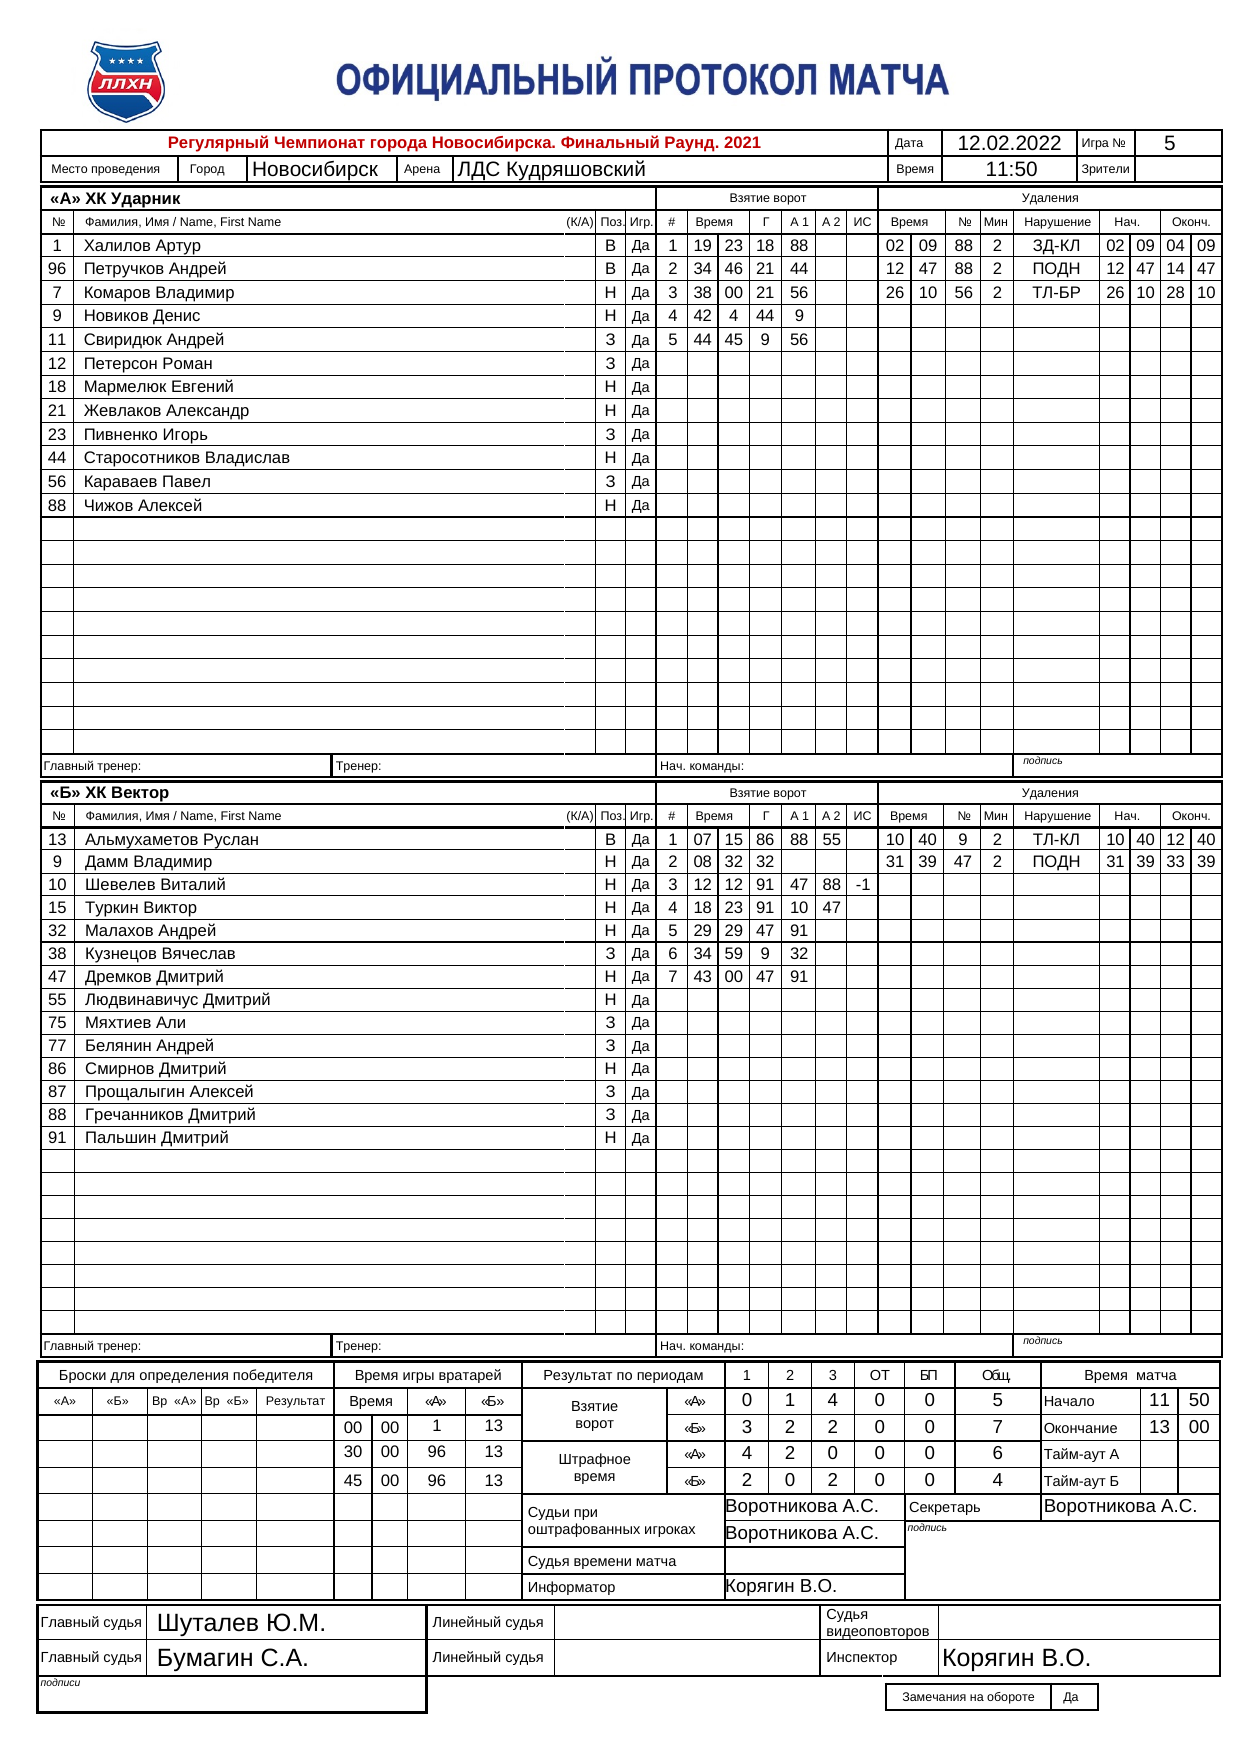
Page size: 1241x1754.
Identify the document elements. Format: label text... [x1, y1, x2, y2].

table_cell [1014, 494, 1099, 516]
table_cell [1131, 636, 1160, 658]
table_cell [74, 659, 564, 682]
table_cell [657, 636, 687, 658]
table_cell [373, 1574, 407, 1599]
table_cell [912, 518, 945, 540]
table_cell [1100, 612, 1129, 634]
table_cell [1100, 1242, 1129, 1264]
table_cell [42, 518, 73, 540]
table_header Удаления [879, 783, 1221, 803]
table_cell Да [626, 1127, 655, 1149]
table_cell 7 [657, 966, 687, 987]
table_cell Н [596, 281, 625, 303]
table_cell 55 [816, 829, 846, 849]
table_cell [782, 470, 815, 493]
table_cell [466, 1547, 521, 1573]
table_cell [847, 399, 877, 422]
table_cell [946, 305, 980, 327]
table_cell [1014, 1081, 1099, 1103]
table_cell 46 [719, 257, 749, 280]
table_cell [75, 1311, 564, 1333]
table_cell [565, 683, 595, 706]
table_cell [565, 1058, 595, 1079]
table_cell [1014, 541, 1099, 564]
table_cell ЗД-КЛ [1014, 235, 1099, 256]
table_cell [816, 541, 846, 564]
table_cell [565, 612, 595, 634]
table_cell [688, 352, 717, 374]
table_cell 86 [750, 829, 781, 849]
table_cell [42, 588, 73, 611]
table_cell [565, 707, 595, 729]
table_cell [202, 1441, 256, 1467]
table_cell [1161, 896, 1190, 918]
table_cell [1192, 1242, 1221, 1264]
table_cell [657, 1127, 687, 1149]
table_cell [657, 683, 687, 706]
table_cell 5 [657, 920, 687, 941]
table_cell [847, 423, 877, 445]
table_cell [565, 470, 595, 493]
table_cell [1014, 1242, 1099, 1264]
table_cell Зрители [1078, 157, 1134, 181]
table_cell [657, 446, 687, 469]
table_cell Да [626, 874, 655, 895]
table_cell 39 [912, 850, 943, 872]
table_cell [1131, 989, 1160, 1011]
table_cell [1192, 1150, 1221, 1172]
table_cell [912, 541, 945, 564]
table_cell [1192, 659, 1221, 682]
table_cell [816, 257, 846, 280]
table_cell ИС [847, 805, 877, 826]
table_cell [688, 399, 717, 422]
table_header Взятие ворот [657, 783, 877, 803]
table_cell [782, 707, 815, 729]
table_cell Альмухаметов Руслан [75, 829, 564, 849]
table_header Общ. [956, 1363, 1040, 1387]
table_cell В [596, 257, 625, 280]
table_cell [39, 1521, 92, 1546]
table_cell 0 [905, 1442, 954, 1467]
table_cell 32 [42, 920, 74, 941]
table_cell [750, 683, 781, 706]
table_header ОТ [855, 1363, 904, 1387]
table_cell [1100, 352, 1129, 374]
table_cell [981, 1173, 1013, 1195]
table_cell [719, 1219, 749, 1241]
table_cell Тренер: [333, 1335, 655, 1356]
table_cell [1131, 399, 1160, 422]
table_cell [74, 636, 564, 658]
table_cell 4 [657, 305, 687, 327]
table_cell 88 [42, 494, 73, 516]
table_cell [719, 446, 749, 469]
table_cell 88 [816, 874, 846, 895]
table_cell [688, 446, 717, 469]
table_cell [944, 943, 980, 964]
table_cell 23 [719, 896, 749, 918]
table_cell [944, 1035, 980, 1057]
table_cell [1192, 446, 1221, 469]
table_cell [1100, 470, 1129, 493]
table_cell [847, 1288, 877, 1310]
table_cell 4 [956, 1468, 1040, 1493]
table_cell [202, 1416, 256, 1440]
table_cell 7 [42, 281, 73, 303]
table_cell 5 [657, 328, 687, 351]
table_cell Петручков Андрей [74, 257, 564, 280]
table_cell [879, 920, 910, 941]
table_cell [782, 1242, 815, 1264]
table_cell ПОДН [1014, 850, 1099, 872]
table_cell [565, 235, 595, 256]
table_cell [816, 612, 846, 634]
table_cell [981, 376, 1013, 398]
table_cell [1136, 157, 1221, 181]
table_cell Людвинавичус Дмитрий [75, 989, 564, 1011]
table_cell [657, 1219, 687, 1241]
table_cell 1 [657, 235, 687, 256]
table_cell [39, 1574, 92, 1599]
table_cell Вр «Б» [202, 1389, 256, 1413]
table_cell 3 [657, 281, 687, 303]
table_cell [565, 1127, 595, 1149]
table_cell [847, 829, 877, 849]
table_cell # [657, 211, 687, 233]
table_cell [596, 541, 625, 564]
table_cell [1014, 1173, 1099, 1195]
table_cell Время [889, 157, 941, 181]
table_cell [1131, 423, 1160, 445]
table_cell [912, 1104, 943, 1126]
table_cell 2 [981, 235, 1013, 256]
table_cell 13 [42, 829, 74, 849]
table_cell [946, 707, 980, 729]
table_cell [782, 730, 815, 753]
table_cell [688, 1035, 717, 1057]
table_cell 12 [42, 352, 73, 374]
table_cell [981, 305, 1013, 327]
table_cell [782, 1196, 815, 1218]
table_cell [847, 1219, 877, 1241]
table_cell 0 [855, 1468, 904, 1493]
table_cell [782, 1035, 815, 1057]
table_cell [75, 1173, 564, 1195]
table_cell 12 [688, 874, 717, 895]
table_cell [1161, 305, 1190, 327]
table_cell А 1 [782, 805, 815, 826]
table_cell Линейный судья [428, 1640, 554, 1675]
table_cell 9 [782, 305, 815, 327]
table_cell [750, 470, 781, 493]
table_cell 50 [1179, 1389, 1219, 1413]
table_cell [466, 1494, 521, 1520]
table_cell [1131, 943, 1160, 964]
table_cell [565, 518, 595, 540]
table_cell [782, 1173, 815, 1195]
table_cell [596, 1311, 625, 1333]
table_cell [657, 1058, 687, 1079]
table_cell [816, 1288, 846, 1310]
table_cell 77 [42, 1035, 74, 1057]
table_cell З [596, 423, 625, 445]
table_cell 4 [719, 305, 749, 327]
table_cell [912, 565, 945, 587]
table_cell 10 [912, 281, 945, 303]
table_cell 47 [782, 874, 815, 895]
table_cell [719, 1150, 749, 1172]
table_cell 18 [42, 376, 73, 398]
table_cell 2 [981, 829, 1013, 849]
table_cell 12 [1100, 257, 1129, 280]
table_cell [657, 1196, 687, 1218]
table_cell [596, 730, 625, 753]
table_cell [565, 874, 595, 895]
table_cell З [596, 470, 625, 493]
table_cell [75, 1219, 564, 1241]
table_cell [596, 518, 625, 540]
table_cell [1100, 1311, 1129, 1333]
table_cell [879, 1012, 910, 1033]
table_cell [1192, 1081, 1221, 1103]
table_cell [1014, 1196, 1099, 1218]
table_cell [1100, 896, 1129, 918]
table_cell [408, 1494, 465, 1520]
table_cell [782, 518, 815, 540]
table_cell [1131, 518, 1160, 540]
table_cell № [42, 211, 73, 233]
table_cell [1192, 966, 1221, 987]
table_cell [1192, 1104, 1221, 1126]
table_cell [726, 1548, 904, 1573]
table_cell [847, 1173, 877, 1195]
table_cell [1014, 896, 1099, 918]
table_cell [657, 1150, 687, 1172]
table_cell [847, 588, 877, 611]
table_cell Да [626, 943, 655, 964]
table_cell [1161, 470, 1190, 493]
table_cell [1014, 707, 1099, 729]
table_cell [944, 966, 980, 987]
table_cell [816, 1012, 846, 1033]
table_cell 08 [688, 850, 717, 872]
table_cell [39, 1547, 92, 1573]
table_cell [879, 541, 910, 564]
table_cell [42, 1311, 74, 1333]
table_cell Поз. [596, 211, 625, 233]
table_cell [688, 1196, 717, 1218]
table_cell [335, 1547, 371, 1573]
table_cell [1131, 376, 1160, 398]
table_cell [565, 423, 595, 445]
table_cell [148, 1416, 201, 1440]
table_cell 00 [335, 1416, 371, 1440]
table_cell Да [626, 1081, 655, 1103]
table_cell [596, 565, 625, 587]
table_cell [626, 1242, 655, 1264]
table_header Время игры вратарей [335, 1363, 521, 1387]
table_cell [981, 896, 1013, 918]
table_cell [879, 494, 910, 516]
table_cell [1192, 896, 1221, 918]
table_cell [657, 1035, 687, 1057]
table_cell [1100, 1288, 1129, 1310]
table_cell [1100, 399, 1129, 422]
table_cell 47 [816, 896, 846, 918]
table_cell [1179, 1441, 1219, 1467]
table_cell «А» [39, 1389, 92, 1413]
table_cell [1192, 707, 1221, 729]
table_header БП [905, 1363, 954, 1387]
table_cell [981, 707, 1013, 729]
table_cell [847, 494, 877, 516]
table_cell [408, 1574, 465, 1599]
table_cell [1161, 1196, 1190, 1218]
table_cell [946, 588, 980, 611]
table_cell [565, 1081, 595, 1103]
table_cell Г [750, 805, 781, 826]
table_cell 9 [42, 850, 74, 872]
table_cell [1014, 305, 1099, 327]
table_cell Прощалыгин Алексей [75, 1081, 564, 1103]
table_cell [1192, 399, 1221, 422]
table_cell 29 [719, 920, 749, 941]
table_cell [657, 1104, 687, 1126]
table_cell [750, 1173, 781, 1195]
table_cell [719, 565, 749, 587]
table_cell [879, 612, 910, 634]
table_cell ТЛ-БР [1014, 281, 1099, 303]
table_cell [74, 541, 564, 564]
table_cell Главный тренер: [42, 755, 330, 776]
table_cell [657, 1012, 687, 1033]
table_cell [1161, 1288, 1190, 1310]
table_cell Да [626, 1104, 655, 1126]
table_cell 12 [719, 874, 749, 895]
table_cell [202, 1547, 256, 1573]
table_cell [750, 494, 781, 516]
table_cell [816, 1219, 846, 1241]
table_cell [1131, 446, 1160, 469]
table_cell [1161, 352, 1190, 374]
table_cell 2 [981, 850, 1013, 872]
table_cell [42, 1150, 74, 1172]
table_cell Н [596, 850, 625, 872]
table_cell 21 [42, 399, 73, 422]
table_cell Н [596, 446, 625, 469]
table_cell Судьи при оштрафованных игроках [523, 1495, 724, 1546]
table_cell 0 [855, 1389, 904, 1413]
table_cell 18 [688, 896, 717, 918]
table_cell Караваев Павел [74, 470, 564, 493]
table_cell [847, 1242, 877, 1264]
table_cell [912, 1265, 943, 1287]
table_cell [750, 707, 781, 729]
table_cell [944, 920, 980, 941]
table_cell [750, 1058, 781, 1079]
table_cell [1161, 1127, 1190, 1149]
table_cell [688, 565, 717, 587]
table_header «А» ХК Ударник [42, 188, 655, 209]
table_cell [1131, 1219, 1160, 1241]
table_cell [912, 1311, 943, 1333]
table_cell [596, 1150, 625, 1172]
table_cell [1131, 1288, 1160, 1310]
table_header Регулярный Чемпионат города Новосибирска. Финальный Раунд. 2021 [42, 131, 887, 155]
table_cell Да [626, 399, 655, 422]
table_cell [688, 636, 717, 658]
table_cell Свиридюк Андрей [74, 328, 564, 351]
table_cell [981, 1242, 1013, 1264]
table_cell [816, 518, 846, 540]
table_cell [719, 1012, 749, 1033]
table_cell [782, 683, 815, 706]
table_cell Арена [398, 157, 452, 181]
table_cell Пивненко Игорь [74, 423, 564, 445]
table_cell 9 [944, 829, 980, 849]
table_cell [847, 1081, 877, 1103]
table_cell [944, 1196, 980, 1218]
table_cell 47 [750, 920, 781, 941]
table_cell [565, 305, 595, 327]
table_cell [816, 1173, 846, 1195]
table_cell 19 [688, 235, 717, 256]
table_cell [946, 565, 980, 587]
table_cell [42, 1173, 74, 1195]
table_cell [816, 659, 846, 682]
table_cell [847, 1035, 877, 1057]
table_cell [981, 1081, 1013, 1103]
table_cell 15 [719, 829, 749, 849]
table_cell [1179, 1468, 1219, 1493]
table_cell 31 [1100, 850, 1129, 872]
table_cell 10 [42, 874, 74, 895]
table_cell [596, 636, 625, 658]
table_cell [981, 683, 1013, 706]
table_cell 96 [408, 1441, 465, 1467]
table_cell Корягин В.О. [726, 1575, 904, 1599]
table_cell [1192, 1127, 1221, 1149]
table_cell [688, 1081, 717, 1103]
table_cell [1014, 874, 1099, 895]
table_cell [816, 565, 846, 587]
table_cell Н [596, 896, 625, 918]
table_header Дата [889, 131, 941, 155]
table_cell [719, 707, 749, 729]
table_cell [1014, 989, 1099, 1011]
table_cell [750, 376, 781, 398]
table_cell 11 [1141, 1389, 1177, 1413]
table_cell [750, 565, 781, 587]
table_cell [912, 1150, 943, 1172]
table_cell Н [596, 874, 625, 895]
table_cell [1100, 1196, 1129, 1218]
table_cell [688, 1173, 717, 1195]
table_cell [626, 518, 655, 540]
table_cell [1100, 1173, 1129, 1195]
table_cell 45 [719, 328, 749, 351]
table_cell [782, 541, 815, 564]
table_cell [148, 1547, 201, 1573]
table_cell [688, 376, 717, 398]
table_cell 23 [719, 235, 749, 256]
table_cell З [596, 1012, 625, 1033]
table_cell [373, 1521, 407, 1546]
table_cell 15 [42, 896, 74, 918]
table_cell [1131, 896, 1160, 918]
table_cell «Б» [668, 1415, 724, 1440]
table_cell [1161, 1104, 1190, 1126]
table_cell Гречанников Дмитрий [75, 1104, 564, 1126]
table_cell Бумагин С.А. [147, 1640, 425, 1675]
table_cell [879, 1265, 910, 1287]
table_cell [912, 446, 945, 469]
table_cell Фамилия, Имя / Name, First Name [74, 211, 565, 233]
table_cell Результат [257, 1389, 333, 1413]
table_cell [1192, 920, 1221, 941]
table_cell [1161, 494, 1190, 516]
table_cell [847, 896, 877, 918]
table_cell 10 [879, 829, 910, 849]
table_cell [912, 470, 945, 493]
table_cell [1192, 612, 1221, 634]
table_cell 13 [1141, 1415, 1177, 1440]
table_cell [981, 1058, 1013, 1079]
table_cell [1192, 541, 1221, 564]
table_cell 2 [657, 850, 687, 872]
table_cell Тайм-аут Б [1042, 1468, 1140, 1493]
table_cell [565, 328, 595, 351]
table_cell 21 [750, 257, 781, 280]
table_cell 09 [1192, 235, 1221, 256]
table_cell [816, 683, 846, 706]
table_cell 47 [1131, 257, 1160, 280]
table_cell [719, 1196, 749, 1218]
table_cell 26 [1100, 281, 1129, 303]
table_cell [565, 588, 595, 611]
table_cell 39 [1192, 850, 1221, 872]
table_cell [565, 636, 595, 658]
table_cell [688, 518, 717, 540]
table_cell [981, 1311, 1013, 1333]
table_header 2 [769, 1363, 811, 1387]
table_cell [816, 328, 846, 351]
table_cell [1100, 494, 1129, 516]
table_cell [596, 1196, 625, 1218]
table_cell [912, 659, 945, 682]
table_cell [847, 352, 877, 374]
table_cell [750, 423, 781, 445]
table_cell [879, 874, 910, 895]
table_header 12.02.2022 [943, 131, 1076, 155]
table_cell [1192, 1288, 1221, 1310]
table_cell [257, 1494, 333, 1520]
table_cell 13 [466, 1441, 521, 1467]
table_cell Главный судья [39, 1606, 146, 1639]
table_cell Пальшин Дмитрий [75, 1127, 564, 1149]
table_cell [1131, 588, 1160, 611]
table_cell [1192, 588, 1221, 611]
table_cell [596, 659, 625, 682]
table_cell [688, 423, 717, 445]
table_cell Туркин Виктор [75, 896, 564, 918]
table_cell [657, 399, 687, 422]
table_cell [816, 850, 846, 872]
table_cell [1161, 989, 1190, 1011]
table_cell 1 [657, 829, 687, 849]
table_cell 42 [688, 305, 717, 327]
table_cell [688, 1150, 717, 1172]
table_cell [74, 588, 564, 611]
table_cell подписи [39, 1677, 425, 1711]
table_cell [1100, 1104, 1129, 1126]
table_cell [596, 1265, 625, 1287]
table_cell [565, 989, 595, 1011]
table_cell 88 [782, 829, 815, 849]
table_cell [39, 1416, 92, 1440]
table_cell [657, 989, 687, 1011]
table_cell [657, 1242, 687, 1264]
table_cell [816, 989, 846, 1011]
table_cell Да [626, 305, 655, 327]
table_cell [981, 352, 1013, 374]
table_cell 00 [373, 1441, 407, 1467]
table_cell [782, 1265, 815, 1287]
table_cell [719, 730, 749, 753]
table_cell Взятие ворот [523, 1389, 666, 1440]
table_cell [782, 1012, 815, 1033]
table_cell [1014, 376, 1099, 398]
table_cell 40 [912, 829, 943, 849]
table_cell [1161, 730, 1190, 753]
table_cell [816, 399, 846, 422]
table_cell Да [626, 850, 655, 872]
table_cell [816, 1311, 846, 1333]
table_cell 10 [1192, 281, 1221, 303]
table_cell Да [626, 1035, 655, 1057]
table_cell [1014, 399, 1099, 422]
table_cell [657, 423, 687, 445]
table_cell 11 [42, 328, 73, 351]
table_cell [373, 1494, 407, 1520]
table_cell [879, 1311, 910, 1333]
table_cell [879, 352, 910, 374]
table_cell [688, 683, 717, 706]
table_cell [1131, 565, 1160, 587]
table_cell [1192, 1265, 1221, 1287]
table_cell [912, 352, 945, 374]
table_cell ПОДН [1014, 257, 1099, 280]
table_cell [847, 659, 877, 682]
table_cell [847, 541, 877, 564]
table_cell [565, 446, 595, 469]
table_cell [946, 352, 980, 374]
table_cell [1100, 1150, 1129, 1172]
table_cell [912, 423, 945, 445]
table_cell [981, 874, 1013, 895]
table_cell [946, 612, 980, 634]
table_cell Да [626, 281, 655, 303]
table_cell Жевлаков Александр [74, 399, 564, 422]
table_cell [657, 470, 687, 493]
table_cell [93, 1468, 147, 1493]
table_cell [565, 1219, 595, 1241]
table_cell [816, 281, 846, 303]
table_cell [1131, 874, 1160, 895]
table_cell [74, 730, 564, 753]
table_cell А 2 [816, 211, 846, 233]
table_cell [42, 636, 73, 658]
table_cell [981, 446, 1013, 469]
table_cell [816, 446, 846, 469]
table_cell [847, 235, 877, 256]
table_cell [946, 494, 980, 516]
table_cell Да [626, 896, 655, 918]
table_cell [257, 1468, 333, 1493]
table_cell 32 [719, 850, 749, 872]
table_cell [719, 659, 749, 682]
table_cell [816, 1150, 846, 1172]
table_cell [879, 376, 910, 398]
table_cell [750, 612, 781, 634]
table_cell В [596, 235, 625, 256]
table_cell [39, 1441, 92, 1467]
table_cell [93, 1416, 147, 1440]
table_cell [688, 1058, 717, 1079]
table_cell [879, 1173, 910, 1195]
table_cell [1131, 966, 1160, 987]
table_cell 12 [1161, 829, 1190, 849]
table_cell [1014, 352, 1099, 374]
table_cell 2 [657, 257, 687, 280]
table_cell [879, 588, 910, 611]
table_cell «Б» [668, 1468, 724, 1493]
table_cell 13 [466, 1468, 521, 1493]
table_cell [626, 707, 655, 729]
table_cell [657, 1311, 687, 1333]
table_cell [750, 399, 781, 422]
table_cell [944, 1081, 980, 1103]
table_cell Да [626, 328, 655, 351]
table_cell 2 [812, 1468, 854, 1493]
table_cell [782, 1288, 815, 1310]
table_cell Поз. [596, 805, 625, 826]
table_cell [1161, 1012, 1190, 1033]
table_cell [719, 470, 749, 493]
table_cell [257, 1547, 333, 1573]
table_cell [782, 1127, 815, 1149]
table_cell [1131, 683, 1160, 706]
table_cell 75 [42, 1012, 74, 1033]
table_cell [1192, 683, 1221, 706]
table_cell [946, 730, 980, 753]
table_cell [1131, 1035, 1160, 1057]
table_cell [816, 423, 846, 445]
table_cell Судья времени матча [523, 1548, 724, 1573]
table_cell [912, 1127, 943, 1149]
table_cell 88 [42, 1104, 74, 1126]
table_cell [1014, 1288, 1099, 1310]
table_cell [688, 989, 717, 1011]
table_cell [750, 1196, 781, 1218]
table_cell [981, 1288, 1013, 1310]
table_cell [750, 352, 781, 374]
table_cell [981, 943, 1013, 964]
table_cell [981, 518, 1013, 540]
table_cell А 2 [816, 805, 846, 826]
table_cell 1 [769, 1389, 811, 1413]
table_cell [1100, 659, 1129, 682]
table_header 5 [1136, 131, 1221, 155]
table_header Игра № [1078, 131, 1134, 155]
table_cell 10 [1131, 281, 1160, 303]
table_cell [719, 518, 749, 540]
table_cell [1131, 1104, 1160, 1126]
table_cell [719, 399, 749, 422]
table_cell [626, 1196, 655, 1218]
table_cell З [596, 943, 625, 964]
table_cell # [657, 805, 687, 826]
table_cell [981, 1127, 1013, 1149]
table_cell Игр. [626, 211, 655, 233]
table_cell [1131, 352, 1160, 374]
table_cell [1161, 1311, 1190, 1333]
table_cell [847, 1058, 877, 1079]
table_cell [42, 612, 73, 634]
table_cell [912, 636, 945, 658]
table_cell 00 [373, 1468, 407, 1493]
table_cell [1141, 1468, 1177, 1493]
table_cell [879, 518, 910, 540]
table_cell 31 [879, 850, 910, 872]
table_cell [596, 1242, 625, 1264]
table_cell [626, 683, 655, 706]
table_cell [1131, 1196, 1160, 1218]
table_cell 2 [769, 1415, 811, 1440]
table_cell 40 [1131, 829, 1160, 849]
table_cell [565, 659, 595, 682]
table_cell 0 [855, 1415, 904, 1440]
table_header 3 [812, 1363, 854, 1387]
table_cell 44 [42, 446, 73, 469]
table_cell 91 [750, 896, 781, 918]
table_cell З [596, 1104, 625, 1126]
table_cell [93, 1441, 147, 1467]
table_cell [847, 470, 877, 493]
table_cell «Б» [93, 1389, 147, 1413]
table_cell [335, 1494, 371, 1520]
table_cell [42, 659, 73, 682]
table_cell [847, 328, 877, 351]
table_cell [202, 1521, 256, 1546]
table_cell ТЛ-КЛ [1014, 829, 1099, 849]
table_cell [1014, 1035, 1099, 1057]
table_cell [719, 1288, 749, 1310]
table_cell [565, 257, 595, 280]
table_cell [1161, 1081, 1190, 1103]
table_cell 91 [782, 966, 815, 987]
table_cell [944, 1288, 980, 1310]
table_cell [565, 1104, 595, 1126]
table_cell [1161, 588, 1190, 611]
table_cell [944, 1012, 980, 1033]
table_cell [912, 1219, 943, 1241]
table_cell [1014, 446, 1099, 469]
table_cell Новосибирск [248, 157, 396, 181]
table_cell [74, 612, 564, 634]
table_cell Штрафное время [523, 1442, 666, 1493]
table_cell Г [750, 211, 781, 233]
table_cell [1131, 1173, 1160, 1195]
table_cell [408, 1521, 465, 1546]
table_cell [42, 541, 73, 564]
table_cell [847, 257, 877, 280]
table_cell Да [626, 257, 655, 280]
table_cell [912, 588, 945, 611]
table_cell Информатор [523, 1575, 724, 1599]
table_cell [93, 1494, 147, 1520]
table_cell [1161, 636, 1190, 658]
table_cell [257, 1416, 333, 1440]
table_cell [1100, 683, 1129, 706]
table_cell [626, 1265, 655, 1287]
table_cell [1192, 470, 1221, 493]
table_cell [816, 1242, 846, 1264]
table_cell [981, 636, 1013, 658]
table_cell [688, 588, 717, 611]
table_cell [912, 1081, 943, 1103]
table_cell [879, 1058, 910, 1079]
table_cell 32 [750, 850, 781, 872]
table_cell 00 [719, 281, 749, 303]
table_cell 0 [905, 1415, 954, 1440]
table_cell [688, 1127, 717, 1149]
table_cell [879, 943, 910, 964]
table_cell Тайм-аут А [1042, 1441, 1140, 1467]
table_cell [1192, 730, 1221, 753]
table_cell [944, 1242, 980, 1264]
table_cell [912, 707, 945, 729]
table_cell [1131, 328, 1160, 351]
table_cell [981, 920, 1013, 941]
table_cell [719, 352, 749, 374]
table_cell [879, 399, 910, 422]
table_cell Да [626, 1058, 655, 1079]
table_cell 38 [688, 281, 717, 303]
table_cell [688, 1012, 717, 1033]
table_cell 2 [769, 1442, 811, 1467]
table_cell [1100, 376, 1129, 398]
table_cell [1161, 1058, 1190, 1079]
table_cell [1192, 1035, 1221, 1057]
table_cell [1131, 730, 1160, 753]
table_cell [1192, 518, 1221, 540]
table_cell [1192, 305, 1221, 327]
table_cell 02 [879, 235, 910, 256]
table_cell 91 [750, 874, 781, 895]
table_cell [912, 1035, 943, 1057]
table_cell 39 [1131, 850, 1160, 872]
table_cell [1161, 399, 1190, 422]
table_cell 88 [946, 257, 980, 280]
table_cell [847, 636, 877, 658]
table_header Замечания на обороте [887, 1685, 1050, 1709]
table_cell [1100, 541, 1129, 564]
table_cell 1 [408, 1416, 465, 1440]
table_cell [565, 896, 595, 918]
table_cell [626, 1288, 655, 1310]
table_cell [719, 1035, 749, 1057]
table_cell [565, 920, 595, 941]
table_cell [879, 565, 910, 587]
table_cell [1014, 1265, 1099, 1287]
table_cell [657, 352, 687, 374]
table_cell [879, 1196, 910, 1218]
table_cell [719, 588, 749, 611]
table_cell [42, 1219, 74, 1241]
table_cell 59 [719, 943, 749, 964]
table_cell [42, 1242, 74, 1264]
table_cell [626, 1173, 655, 1195]
table_cell А 1 [782, 211, 815, 233]
table_header Взятие ворот [657, 188, 877, 209]
table_cell [626, 565, 655, 587]
table_cell Корягин В.О. [939, 1640, 1219, 1675]
table_cell [719, 636, 749, 658]
table_cell 2 [726, 1468, 768, 1493]
table_cell [847, 1127, 877, 1149]
table_cell [944, 1173, 980, 1195]
table_cell 11:50 [943, 157, 1076, 181]
table_cell 55 [42, 989, 74, 1011]
table_cell [42, 683, 73, 706]
table_cell 33 [1161, 850, 1190, 872]
table_cell [912, 943, 943, 964]
table_cell 09 [912, 235, 945, 256]
table_cell [1100, 305, 1129, 327]
table_cell [1161, 1242, 1190, 1264]
table_cell [847, 1311, 877, 1333]
table_cell [335, 1521, 371, 1546]
table_cell Нарушение [1014, 805, 1099, 826]
table_cell [939, 1606, 1219, 1639]
table_cell [750, 1012, 781, 1033]
table_cell Время [335, 1389, 407, 1413]
table_cell [719, 494, 749, 516]
table_cell [944, 989, 980, 1011]
table_cell [750, 989, 781, 1011]
table_cell 1 [42, 235, 73, 256]
table_cell [719, 989, 749, 1011]
table_cell [944, 1150, 980, 1172]
table_cell [42, 1196, 74, 1218]
table_cell [981, 612, 1013, 634]
table_cell 0 [769, 1468, 811, 1493]
table_cell [879, 683, 910, 706]
table_cell [148, 1468, 201, 1493]
table_cell 4 [812, 1389, 854, 1413]
table_cell [1014, 328, 1099, 351]
table_cell 34 [688, 943, 717, 964]
table_cell [719, 1104, 749, 1126]
table_cell [1131, 707, 1160, 729]
table_cell [912, 1173, 943, 1195]
table_cell [946, 636, 980, 658]
table_cell [657, 541, 687, 564]
table_cell [1099, 1682, 1220, 1711]
table_cell [565, 1288, 595, 1310]
table_cell Да [626, 235, 655, 256]
table_cell [912, 494, 945, 516]
table_cell Шевелев Виталий [75, 874, 564, 895]
table_cell [750, 1219, 781, 1241]
table_cell [688, 470, 717, 493]
table_cell 28 [1161, 281, 1190, 303]
table_cell 02 [1100, 235, 1129, 256]
table_cell [565, 494, 595, 516]
table_cell [1014, 588, 1099, 611]
table_cell [946, 423, 980, 445]
table_cell [565, 565, 595, 587]
table_cell [688, 1288, 717, 1310]
table_cell подпись [1014, 1335, 1221, 1356]
table_cell [750, 1288, 781, 1310]
table_cell [565, 376, 595, 398]
table_cell Н [596, 989, 625, 1011]
table_cell [148, 1441, 201, 1467]
table_cell -1 [847, 874, 877, 895]
table_cell [1161, 659, 1190, 682]
table_cell [750, 1104, 781, 1126]
table_cell [1014, 1104, 1099, 1126]
table_cell [981, 989, 1013, 1011]
table_cell [1131, 1012, 1160, 1033]
table_cell [1161, 1173, 1190, 1195]
table_cell [688, 659, 717, 682]
table_cell 00 [373, 1416, 407, 1440]
table_cell [688, 1265, 717, 1287]
table_cell [74, 565, 564, 587]
table_cell Смирнов Дмитрий [75, 1058, 564, 1079]
table_cell [1161, 683, 1190, 706]
table_cell Комаров Владимир [74, 281, 564, 303]
table_cell № [42, 805, 74, 826]
table_cell [657, 1173, 687, 1195]
table_cell [565, 281, 595, 303]
table_cell 3 [726, 1415, 768, 1440]
table_cell [879, 470, 910, 493]
table_cell Чижов Алексей [74, 494, 564, 516]
table_cell [782, 1150, 815, 1172]
table_cell подпись [1014, 755, 1221, 776]
table_cell [912, 1058, 943, 1079]
table_cell [1014, 612, 1099, 634]
table_cell [657, 518, 687, 540]
table_cell [428, 1677, 882, 1711]
table_cell [816, 494, 846, 516]
table_cell Да [626, 376, 655, 398]
table_cell 0 [905, 1389, 954, 1413]
table_cell [750, 659, 781, 682]
table_cell [1161, 1265, 1190, 1287]
table_cell [555, 1640, 819, 1675]
table_cell [944, 1311, 980, 1333]
table_cell Н [596, 966, 625, 987]
table_cell [750, 1035, 781, 1057]
table_cell ЛДС Кудряшовский [454, 157, 887, 181]
table_cell [782, 850, 815, 872]
table_cell Мин [981, 805, 1013, 826]
table_cell [912, 399, 945, 422]
table_cell [847, 1012, 877, 1033]
table_cell [565, 966, 595, 987]
table_cell Н [596, 494, 625, 516]
table_cell подпись [906, 1522, 1219, 1599]
table_cell [782, 636, 815, 658]
table_cell Малахов Андрей [75, 920, 564, 941]
table_cell 56 [946, 281, 980, 303]
table_cell [879, 1242, 910, 1264]
table_cell [688, 1242, 717, 1264]
table_cell [1192, 328, 1221, 351]
table_cell [719, 423, 749, 445]
table_cell [335, 1574, 371, 1599]
table_cell [879, 989, 910, 1011]
table_cell [626, 730, 655, 753]
table_cell [1100, 1081, 1129, 1103]
table_cell [981, 1219, 1013, 1241]
table_cell Дремков Дмитрий [75, 966, 564, 987]
table_cell [1014, 636, 1099, 658]
table_cell [1100, 1012, 1129, 1033]
table_cell [847, 683, 877, 706]
table_cell Город [179, 157, 246, 181]
table_cell [816, 1104, 846, 1126]
table_cell [1161, 966, 1190, 987]
table_cell [1014, 1012, 1099, 1033]
table_cell [565, 943, 595, 964]
table_cell [626, 1150, 655, 1172]
table_cell 87 [42, 1081, 74, 1103]
table_cell 3 [657, 874, 687, 895]
table_cell [847, 1150, 877, 1172]
table_cell [1161, 446, 1190, 469]
table_header «Б» ХК Вектор [42, 783, 655, 803]
table_cell [1100, 1265, 1129, 1287]
table_cell Место проведения [42, 157, 177, 181]
table_cell [1014, 1219, 1099, 1241]
table_cell 4 [726, 1442, 768, 1467]
table_cell [879, 1127, 910, 1149]
table_cell Время [688, 211, 749, 233]
table_cell [1100, 1219, 1129, 1241]
table_cell [782, 1311, 815, 1333]
table_cell [688, 1219, 717, 1241]
table_cell [879, 659, 910, 682]
table_cell [626, 541, 655, 564]
table_cell [847, 707, 877, 729]
table_cell [981, 494, 1013, 516]
table_cell 86 [42, 1058, 74, 1079]
table_cell Нарушение [1014, 211, 1099, 233]
table_cell [148, 1574, 201, 1599]
table_cell [981, 659, 1013, 682]
table_cell [782, 494, 815, 516]
table_cell [879, 636, 910, 658]
table_cell [596, 1288, 625, 1310]
table_cell [565, 1265, 595, 1287]
table_cell [816, 1035, 846, 1057]
table_cell [847, 1104, 877, 1126]
table_cell [750, 636, 781, 658]
table_cell 44 [782, 257, 815, 280]
table_cell Да [626, 470, 655, 493]
table_cell З [596, 328, 625, 351]
table_cell Шуталев Ю.М. [147, 1606, 425, 1639]
table_cell Нач. команды: [657, 1335, 1012, 1356]
table_cell [816, 920, 846, 941]
table_cell [373, 1547, 407, 1573]
table_cell 13 [466, 1416, 521, 1440]
table_cell Белянин Андрей [75, 1035, 564, 1057]
table_cell [750, 1242, 781, 1264]
table_cell [1161, 328, 1190, 351]
table_cell [981, 588, 1013, 611]
table_cell [816, 470, 846, 493]
table_cell З [596, 1081, 625, 1103]
table_cell ИС [847, 211, 877, 233]
table_cell Воротникова А.С. [726, 1495, 904, 1520]
table_cell [1014, 730, 1099, 753]
table_cell [257, 1521, 333, 1546]
table_cell [626, 612, 655, 634]
table_cell [946, 376, 980, 398]
table_cell [946, 328, 980, 351]
table_cell [596, 707, 625, 729]
table_cell 14 [1161, 257, 1190, 280]
table_cell [946, 518, 980, 540]
table_cell Воротникова А.С. [1042, 1495, 1219, 1520]
table_cell [1100, 874, 1129, 895]
table_cell «А» [408, 1389, 465, 1413]
table_cell [75, 1196, 564, 1218]
table_cell [912, 1012, 943, 1033]
table_cell [719, 376, 749, 398]
table_cell [1161, 1150, 1190, 1172]
table_cell [719, 1265, 749, 1287]
table_cell Тренер: [333, 755, 655, 776]
table_cell [879, 730, 910, 753]
table_cell 38 [42, 943, 74, 964]
table_cell Да [626, 446, 655, 469]
table_cell [257, 1441, 333, 1467]
table_cell [42, 1265, 74, 1287]
table_cell [816, 235, 846, 256]
table_cell [782, 989, 815, 1011]
table_cell [912, 730, 945, 753]
table_cell [847, 730, 877, 753]
table_cell [657, 376, 687, 398]
table_cell [39, 1468, 92, 1493]
table_cell Вр «А» [148, 1389, 201, 1413]
table_cell (К/А) [565, 211, 595, 233]
table_cell [1014, 1150, 1099, 1172]
table_cell [1161, 1219, 1190, 1241]
table_cell [1100, 328, 1129, 351]
table_cell Да [626, 829, 655, 849]
table_header Броски для определения победителя [39, 1363, 333, 1387]
table_cell [946, 399, 980, 422]
table_cell [1131, 541, 1160, 564]
table_cell [879, 896, 910, 918]
table_cell [1100, 920, 1129, 941]
table_cell [74, 683, 564, 706]
table_cell [847, 518, 877, 540]
table_cell Да [626, 966, 655, 987]
table_cell Дамм Владимир [75, 850, 564, 872]
table_cell [93, 1547, 147, 1573]
table_cell [719, 612, 749, 634]
table_cell [912, 376, 945, 398]
table_cell [750, 518, 781, 540]
table_cell [816, 636, 846, 658]
table_cell [657, 1081, 687, 1103]
table_cell 40 [1192, 829, 1221, 849]
table_cell [1131, 470, 1160, 493]
table_cell [657, 1288, 687, 1310]
table_cell [782, 376, 815, 398]
table_cell [565, 1196, 595, 1218]
table_cell 7 [956, 1415, 1040, 1440]
table_cell [750, 1081, 781, 1103]
table_cell [466, 1574, 521, 1599]
table_cell Оконч. [1161, 211, 1221, 233]
table_cell [596, 683, 625, 706]
table_cell [565, 1311, 595, 1333]
table_cell Фамилия, Имя / Name, First Name [75, 805, 565, 826]
table_cell [202, 1574, 256, 1599]
table_cell [1131, 494, 1160, 516]
table_cell 91 [42, 1127, 74, 1149]
table_cell [750, 730, 781, 753]
table_cell [688, 612, 717, 634]
table_cell 45 [335, 1468, 371, 1493]
table_cell 0 [905, 1468, 954, 1493]
table_cell [981, 1196, 1013, 1218]
table_header Удаления [879, 188, 1221, 209]
table_cell [1192, 494, 1221, 516]
table_cell Время [879, 805, 943, 826]
table_cell Оконч. [1161, 805, 1221, 826]
table_cell [1192, 1012, 1221, 1033]
table_cell [1014, 423, 1099, 445]
table_cell Время [688, 805, 749, 826]
table_cell Нач. [1100, 805, 1160, 826]
table_cell Воротникова А.С. [726, 1521, 904, 1546]
table_cell 56 [782, 328, 815, 351]
table_cell [1100, 1127, 1129, 1149]
table_cell [1192, 423, 1221, 445]
table_cell [93, 1574, 147, 1599]
table_cell Судья видеоповторов [821, 1606, 938, 1639]
table_cell [816, 966, 846, 987]
table_cell [657, 730, 687, 753]
table_cell [626, 1219, 655, 1241]
table_cell [1192, 565, 1221, 587]
table_cell 12 [879, 257, 910, 280]
table_cell [1014, 1127, 1099, 1149]
table_cell 34 [688, 257, 717, 280]
table_cell [688, 707, 717, 729]
table_cell [1192, 1058, 1221, 1079]
table_cell Главный тренер: [42, 1335, 330, 1356]
table_cell [75, 1288, 564, 1310]
table_cell Инспектор [821, 1640, 938, 1675]
table_cell [1100, 518, 1129, 540]
table_cell [1100, 636, 1129, 658]
table_cell 47 [42, 966, 74, 987]
table_cell «Б » [466, 1389, 521, 1413]
table_cell [202, 1468, 256, 1493]
table_cell [912, 874, 943, 895]
table_cell [565, 541, 595, 564]
table_header 1 [726, 1363, 768, 1387]
table_cell [1161, 612, 1190, 634]
table_cell [719, 1173, 749, 1195]
table_cell [912, 896, 943, 918]
table_cell Н [596, 920, 625, 941]
table_cell [879, 1150, 910, 1172]
table_cell [816, 588, 846, 611]
table_cell [1192, 1173, 1221, 1195]
table_cell [879, 446, 910, 469]
table_cell № [946, 211, 980, 233]
table_cell 47 [944, 850, 980, 872]
table_cell [657, 565, 687, 587]
table_cell 91 [782, 920, 815, 941]
table_cell [1161, 707, 1190, 729]
table_cell [782, 659, 815, 682]
table_cell [719, 683, 749, 706]
table_cell [565, 829, 595, 849]
table_cell [1192, 989, 1221, 1011]
table_cell [981, 1035, 1013, 1057]
table_cell Мармелюк Евгений [74, 376, 564, 398]
table_cell Кузнецов Вячеслав [75, 943, 564, 964]
table_cell [1014, 943, 1099, 964]
table_cell Н [596, 1127, 625, 1149]
table_cell [565, 352, 595, 374]
table_cell 23 [42, 423, 73, 445]
table_cell Секретарь [906, 1495, 1040, 1520]
table_cell [1100, 989, 1129, 1011]
table_cell 2 [812, 1415, 854, 1440]
table_cell 07 [688, 829, 717, 849]
table_cell 47 [750, 966, 781, 987]
table_cell [565, 1242, 595, 1264]
table_cell [847, 612, 877, 634]
table_cell 09 [1131, 235, 1160, 256]
table_cell [816, 352, 846, 374]
table_cell [944, 1265, 980, 1287]
table_cell [847, 565, 877, 587]
table_cell [1131, 1311, 1160, 1333]
table_cell [1014, 966, 1099, 987]
table_cell [74, 518, 564, 540]
table_cell [782, 1104, 815, 1126]
table_cell [1014, 659, 1099, 682]
table_cell 32 [782, 943, 815, 964]
table_cell [688, 1311, 717, 1333]
table_cell [1192, 874, 1221, 895]
table_cell 30 [335, 1441, 371, 1467]
table_cell [596, 1219, 625, 1241]
table_cell Да [626, 423, 655, 445]
table_cell 21 [750, 281, 781, 303]
table_cell [879, 1219, 910, 1241]
table_cell [1100, 588, 1129, 611]
table_cell [688, 541, 717, 564]
table_cell [1161, 541, 1190, 564]
table_cell [847, 1196, 877, 1218]
table_cell 56 [782, 281, 815, 303]
table_cell Мяхтиев Али [75, 1012, 564, 1033]
table_cell [944, 896, 980, 918]
table_cell [1192, 1311, 1221, 1333]
table_cell (К/А) [565, 805, 595, 826]
table_cell 0 [726, 1389, 768, 1413]
table_cell Главный судья [39, 1640, 146, 1675]
table_cell [1192, 636, 1221, 658]
table_cell [1131, 1150, 1160, 1172]
table_cell [847, 305, 877, 327]
table_cell Да [626, 494, 655, 516]
table_cell [847, 989, 877, 1011]
table_cell [688, 494, 717, 516]
table_cell [816, 1081, 846, 1103]
table_cell [75, 1150, 564, 1172]
table_cell 0 [855, 1442, 904, 1467]
table_cell [816, 707, 846, 729]
table_cell [657, 588, 687, 611]
table_cell [565, 1035, 595, 1057]
table_cell [1161, 423, 1190, 445]
table_cell [1192, 376, 1221, 398]
table_cell [1192, 943, 1221, 964]
table_cell 04 [1161, 235, 1190, 256]
table_cell [912, 1288, 943, 1310]
table_cell [981, 1012, 1013, 1033]
table_cell [1100, 1058, 1129, 1079]
table_header Да [1052, 1685, 1097, 1709]
table_cell Халилов Артур [74, 235, 564, 256]
table_cell [847, 281, 877, 303]
table_cell [912, 612, 945, 634]
table_cell [688, 730, 717, 753]
table_cell [1131, 1265, 1160, 1287]
table_cell 44 [750, 305, 781, 327]
table_cell [912, 328, 945, 351]
table_cell 4 [657, 896, 687, 918]
table_cell 44 [688, 328, 717, 351]
table_cell [1161, 943, 1190, 964]
table_cell Новиков Денис [74, 305, 564, 327]
table_cell [981, 399, 1013, 422]
table_cell [626, 659, 655, 682]
table_cell З [596, 1035, 625, 1057]
table_cell [74, 707, 564, 729]
table_cell [782, 1081, 815, 1103]
table_cell [466, 1521, 521, 1546]
table_cell Нач. [1100, 211, 1160, 233]
table_cell [750, 541, 781, 564]
table_cell [719, 1242, 749, 1264]
table_cell 96 [42, 257, 73, 280]
table_header Время матча [1042, 1363, 1219, 1387]
table_cell [39, 1494, 92, 1520]
table_cell [879, 966, 910, 987]
table_cell 10 [782, 896, 815, 918]
table_cell [42, 707, 73, 729]
table_cell [719, 1311, 749, 1333]
table_cell [1192, 1196, 1221, 1218]
table_cell [1014, 518, 1099, 540]
table_cell Линейный судья [428, 1606, 554, 1639]
table_cell 43 [688, 966, 717, 987]
table_cell Начало [1042, 1389, 1140, 1413]
table_cell [719, 1127, 749, 1149]
table_cell [555, 1606, 819, 1639]
table_cell 96 [408, 1468, 465, 1493]
table_cell [1100, 943, 1129, 964]
table_cell [75, 1242, 564, 1264]
table_cell [944, 1058, 980, 1079]
table_cell [719, 541, 749, 564]
table_cell [596, 612, 625, 634]
table_cell 9 [42, 305, 73, 327]
table_cell [1131, 612, 1160, 634]
table_cell [1100, 707, 1129, 729]
table_cell [912, 1196, 943, 1218]
table_cell [626, 636, 655, 658]
table_cell [847, 943, 877, 964]
table_cell 47 [1192, 257, 1221, 280]
table_cell 6 [956, 1442, 1040, 1467]
table_cell [148, 1494, 201, 1520]
table_cell [42, 565, 73, 587]
table_cell 29 [688, 920, 717, 941]
table_cell [1014, 1311, 1099, 1333]
table_cell [750, 446, 781, 469]
table_cell [946, 541, 980, 564]
table_cell [912, 920, 943, 941]
table_cell [847, 446, 877, 469]
table_cell 9 [750, 943, 781, 964]
table_cell Время [879, 211, 945, 233]
table_cell [1192, 1219, 1221, 1241]
table_cell «А» [668, 1442, 724, 1467]
table_cell [750, 588, 781, 611]
table_cell Окончание [1042, 1415, 1140, 1440]
table_cell 10 [1100, 829, 1129, 849]
picture [5, 28, 1179, 129]
table_cell [944, 1219, 980, 1241]
table_cell 2 [981, 281, 1013, 303]
table_cell [1131, 305, 1160, 327]
table_cell [719, 1081, 749, 1103]
table_cell [565, 399, 595, 422]
table_cell [981, 328, 1013, 351]
table_cell [1161, 920, 1190, 941]
table_cell [1161, 376, 1190, 398]
table_cell [408, 1547, 465, 1573]
table_cell [148, 1521, 201, 1546]
table_cell [944, 1127, 980, 1149]
table_cell [782, 612, 815, 634]
table_cell [816, 1196, 846, 1218]
table_cell 88 [782, 235, 815, 256]
table_cell [596, 1173, 625, 1195]
table_cell [202, 1494, 256, 1520]
table_cell [1100, 446, 1129, 469]
table_cell [912, 683, 945, 706]
table_cell [688, 1104, 717, 1126]
table_cell [657, 659, 687, 682]
table_cell [879, 423, 910, 445]
table_cell [1131, 920, 1160, 941]
table_cell [1014, 683, 1099, 706]
table_cell Н [596, 1058, 625, 1079]
table_cell [847, 1265, 877, 1287]
table_cell [1161, 518, 1190, 540]
table_cell [75, 1265, 564, 1287]
table_cell [1100, 423, 1129, 445]
table_cell [657, 1265, 687, 1287]
table_cell [816, 305, 846, 327]
table_cell 0 [812, 1442, 854, 1467]
table_cell [847, 966, 877, 987]
table_cell [1161, 874, 1190, 895]
table_cell [782, 565, 815, 587]
table_cell [847, 850, 877, 872]
table_cell [883, 1677, 1220, 1681]
table_cell [816, 943, 846, 964]
table_cell 56 [42, 470, 73, 493]
table_cell [1014, 1058, 1099, 1079]
table_cell [565, 1150, 595, 1172]
table_cell Петерсон Роман [74, 352, 564, 374]
table_cell [946, 659, 980, 682]
table_cell [657, 707, 687, 729]
table_cell 00 [1179, 1415, 1219, 1440]
table_cell [912, 305, 945, 327]
table_cell [565, 1012, 595, 1033]
table_cell [1192, 352, 1221, 374]
table_cell [879, 1104, 910, 1126]
table_cell Да [626, 352, 655, 374]
table_cell Нач. команды: [657, 755, 1012, 776]
table_cell 18 [750, 235, 781, 256]
table_cell Игр. [626, 805, 655, 826]
table_cell [782, 1058, 815, 1079]
table_cell [782, 423, 815, 445]
table_cell [596, 588, 625, 611]
table_cell [816, 1127, 846, 1149]
table_cell [1131, 1242, 1160, 1264]
table_cell [657, 612, 687, 634]
table_cell [879, 1288, 910, 1310]
table_cell [944, 874, 980, 895]
table_cell Н [596, 305, 625, 327]
table_cell «А» [668, 1389, 724, 1413]
table_cell [1100, 966, 1129, 987]
table_cell [1100, 730, 1129, 753]
table_cell [816, 1265, 846, 1287]
table_cell [912, 966, 943, 987]
table_cell [981, 541, 1013, 564]
table_cell 6 [657, 943, 687, 964]
table_cell З [596, 352, 625, 374]
table_cell [1161, 565, 1190, 587]
table_cell [879, 707, 910, 729]
table_cell [719, 1058, 749, 1079]
table_cell Н [596, 376, 625, 398]
table_cell [981, 730, 1013, 753]
table_cell [981, 1150, 1013, 1172]
table_cell [981, 1104, 1013, 1126]
table_cell [657, 494, 687, 516]
table_cell [981, 470, 1013, 493]
table_cell Да [626, 989, 655, 1011]
table_cell [782, 399, 815, 422]
table_cell Да [626, 1012, 655, 1033]
table_cell [750, 1311, 781, 1333]
table_cell [1131, 1058, 1160, 1079]
table_cell [42, 730, 73, 753]
table_cell Н [596, 399, 625, 422]
table_cell [847, 376, 877, 398]
table_cell [912, 1242, 943, 1264]
table_cell [782, 352, 815, 374]
table_cell [1014, 565, 1099, 587]
table_cell [565, 850, 595, 872]
table_cell [782, 588, 815, 611]
table_cell [1131, 659, 1160, 682]
table_cell [1100, 565, 1129, 587]
table_cell Да [626, 920, 655, 941]
table_cell [750, 1265, 781, 1287]
table_cell [1131, 1127, 1160, 1149]
table_cell В [596, 829, 625, 849]
table_cell [750, 1127, 781, 1149]
table_cell [626, 1311, 655, 1333]
table_cell [42, 1288, 74, 1310]
table_cell [1014, 920, 1099, 941]
table_cell [626, 588, 655, 611]
table_header Результат по периодам [523, 1363, 724, 1387]
table_cell [750, 1150, 781, 1172]
table_cell [816, 376, 846, 398]
table_cell [1141, 1441, 1177, 1467]
table_cell [981, 966, 1013, 987]
table_cell [1100, 1035, 1129, 1057]
table_cell [879, 305, 910, 327]
table_cell [946, 683, 980, 706]
table_cell [816, 730, 846, 753]
table_cell [565, 730, 595, 753]
table_cell [257, 1574, 333, 1599]
table_cell 5 [956, 1389, 1040, 1413]
table_cell Мин [981, 211, 1013, 233]
table_cell [782, 446, 815, 469]
table_cell [1014, 470, 1099, 493]
table_cell [93, 1521, 147, 1546]
table_cell [782, 1219, 815, 1241]
table_cell [946, 446, 980, 469]
table_cell [981, 565, 1013, 587]
table_cell [1131, 1081, 1160, 1103]
table_cell [912, 989, 943, 1011]
table_cell [879, 328, 910, 351]
table_cell [565, 1173, 595, 1195]
table_cell 2 [981, 257, 1013, 280]
table_cell [879, 1035, 910, 1057]
table_cell 00 [719, 966, 749, 987]
table_cell 88 [946, 235, 980, 256]
table_cell [981, 1265, 1013, 1287]
table_cell [847, 920, 877, 941]
table_cell 47 [912, 257, 945, 280]
table_cell 26 [879, 281, 910, 303]
table_cell [1161, 1035, 1190, 1057]
table_cell 9 [750, 328, 781, 351]
table_cell № [944, 805, 980, 826]
table_cell [981, 423, 1013, 445]
table_cell [816, 1058, 846, 1079]
table_cell [946, 470, 980, 493]
table_cell [944, 1104, 980, 1126]
table_cell [879, 1081, 910, 1103]
table_cell Старосотников Владислав [74, 446, 564, 469]
